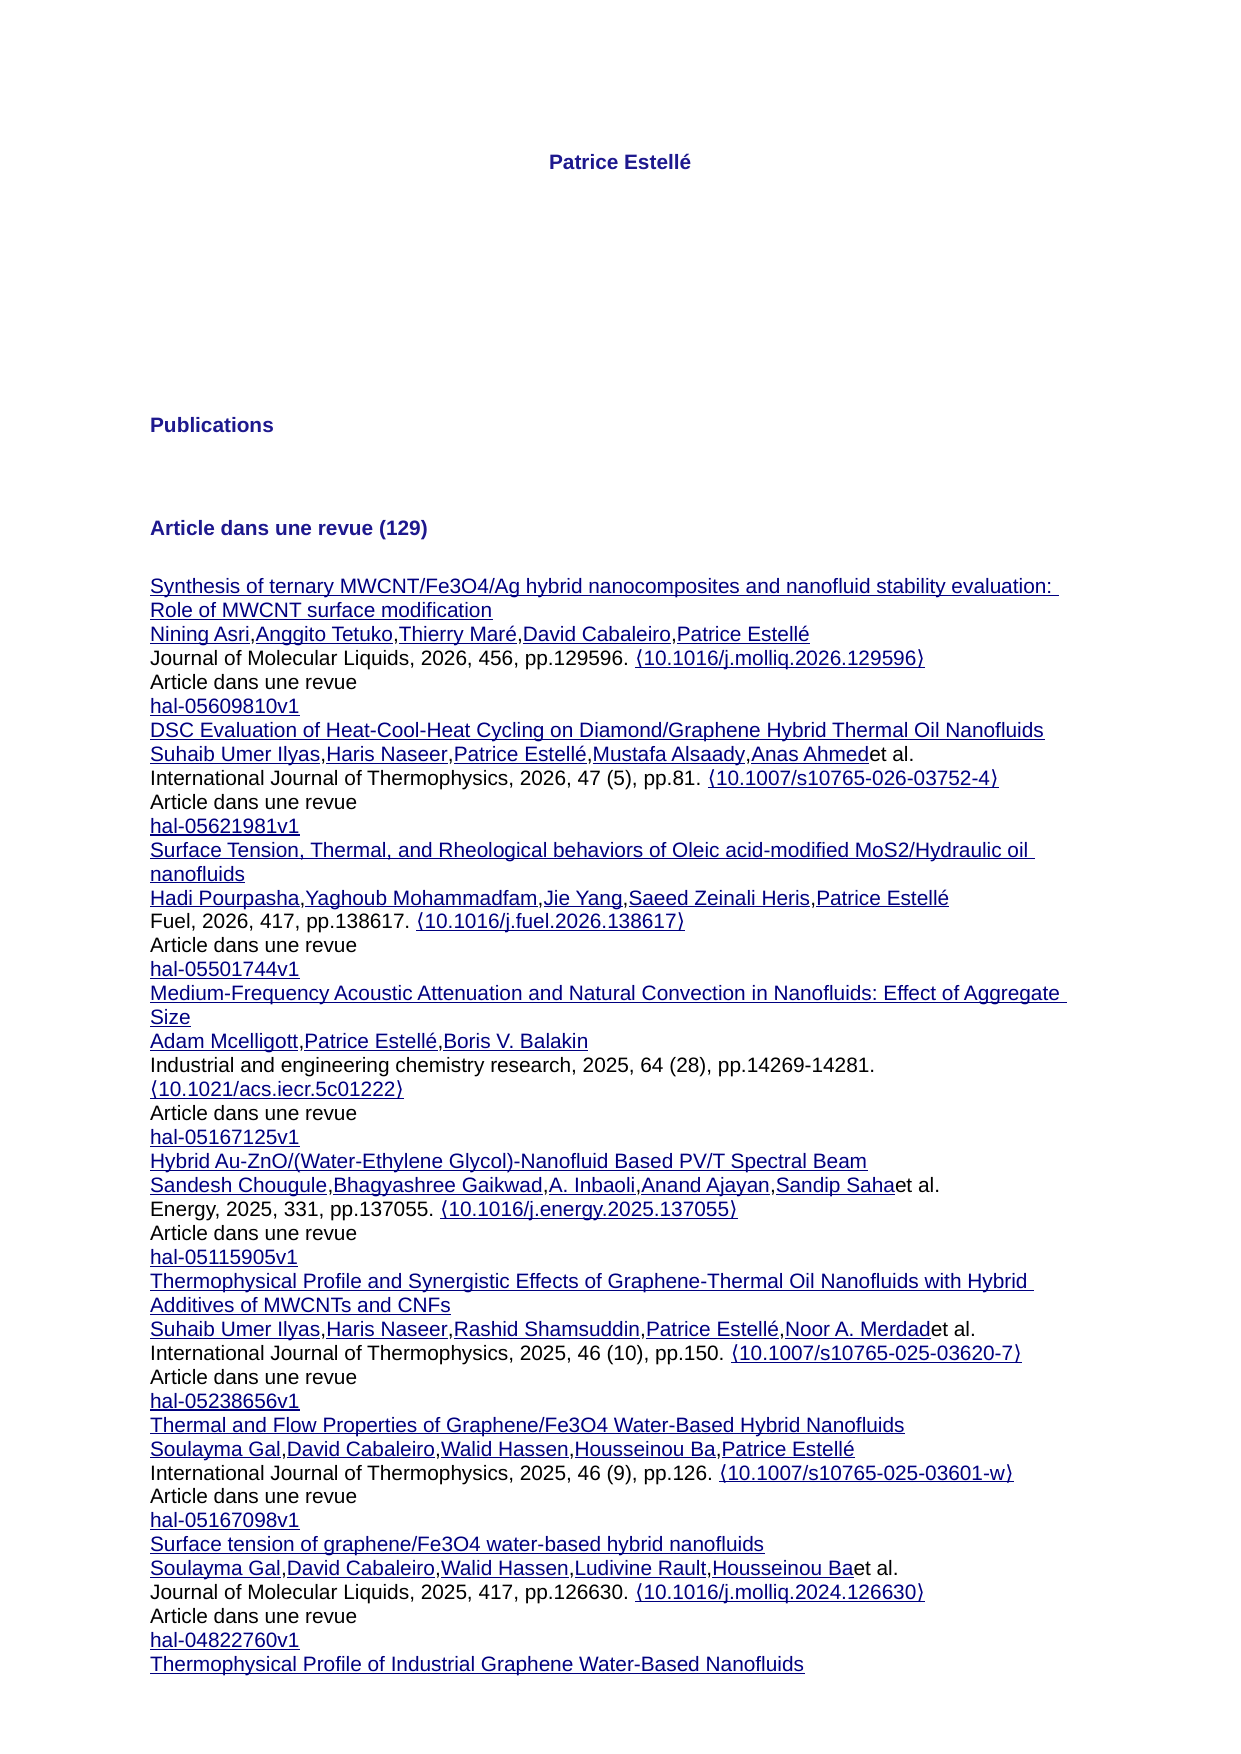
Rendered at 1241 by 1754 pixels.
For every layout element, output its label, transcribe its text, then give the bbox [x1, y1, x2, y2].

table_cell DSC Evaluation of Heat-Cool-Heat Cycling on Diamond/Graphene Hybrid Thermal Oil Nanofluids Suhaib Umer Ilyas,Haris Naseer,Patrice Estellé,Mustafa Alsaady,Anas Ahmedet al. International Journal of Thermophysics, 2026, 47 (5), pp.81. ⟨10.1007/s10765-026-03752-4⟩ Article dans une revue hal-05621981v1 [150, 718, 1090, 837]
table_cell Thermal and Flow Properties of Graphene/Fe3O4 Water-Based Hybrid Nanofluids Soulayma Gal,David Cabaleiro,Walid Hassen,Housseinou Ba,Patrice Estellé International Journal of Thermophysics, 2025, 46 (9), pp.126. ⟨10.1007/s10765-025-03601-w⟩ Article dans une revue hal-05167098v1 [150, 1413, 1090, 1532]
table_cell Hybrid Au-ZnO/(Water-Ethylene Glycol)-Nanofluid Based PV/T Spectral Beam Sandesh Chougule,Bhagyashree Gaikwad,A. Inbaoli,Anand Ajayan,Sandip Sahaet al. Energy, 2025, 331, pp.137055. ⟨10.1016/j.energy.2025.137055⟩ Article dans une revue hal-05115905v1 [150, 1149, 1090, 1269]
subtitle Patrice Estellé [150, 150, 1090, 174]
table_cell Surface tension of graphene/Fe3O4 water-based hybrid nanofluids Soulayma Gal,David Cabaleiro,Walid Hassen,Ludivine Rault,Housseinou Baet al. Journal of Molecular Liquids, 2025, 417, pp.126630. ⟨10.1016/j.molliq.2024.126630⟩ Article dans une revue hal-04822760v1 [150, 1532, 1090, 1652]
table_header Synthesis of ternary MWCNT/Fe3O4/Ag hybrid nanocomposites and nanofluid stability evaluation: Role of MWCNT surface modification Nining Asri,Anggito Tetuko,Thierry Maré,David Cabaleiro,Patrice Estellé Journal of Molecular Liquids, 2026, 456, pp.129596. ⟨10.1016/j.molliq.2026.129596⟩ Article dans une revue hal-05609810v1 [150, 574, 1090, 718]
subtitle Publications [150, 412, 1090, 436]
table_cell Surface Tension, Thermal, and Rheological behaviors of Oleic acid-modified MoS2/Hydraulic oil nanofluids Hadi Pourpasha,Yaghoub Mohammadfam,Jie Yang,Saeed Zeinali Heris,Patrice Estellé Fuel, 2026, 417, pp.138617. ⟨10.1016/j.fuel.2026.138617⟩ Article dans une revue hal-05501744v1 [150, 838, 1090, 981]
table_cell Medium-Frequency Acoustic Attenuation and Natural Convection in Nanofluids: Effect of Aggregate Size Adam Mcelligott,Patrice Estellé,Boris V. Balakin Industrial and engineering chemistry research, 2025, 64 (28), pp.14269-14281. ⟨10.1021/acs.iecr.5c01222⟩ Article dans une revue hal-05167125v1 [150, 981, 1090, 1149]
subtitle Article dans une revue (129) [150, 516, 1090, 539]
table_cell Thermophysical Profile of Industrial Graphene Water-Based Nanofluids [150, 1652, 1090, 1676]
table_cell Thermophysical Profile and Synergistic Effects of Graphene-Thermal Oil Nanofluids with Hybrid Additives of MWCNTs and CNFs Suhaib Umer Ilyas,Haris Naseer,Rashid Shamsuddin,Patrice Estellé,Noor A. Merdadet al. International Journal of Thermophysics, 2025, 46 (10), pp.150. ⟨10.1007/s10765-025-03620-7⟩ Article dans une revue hal-05238656v1 [150, 1269, 1090, 1412]
